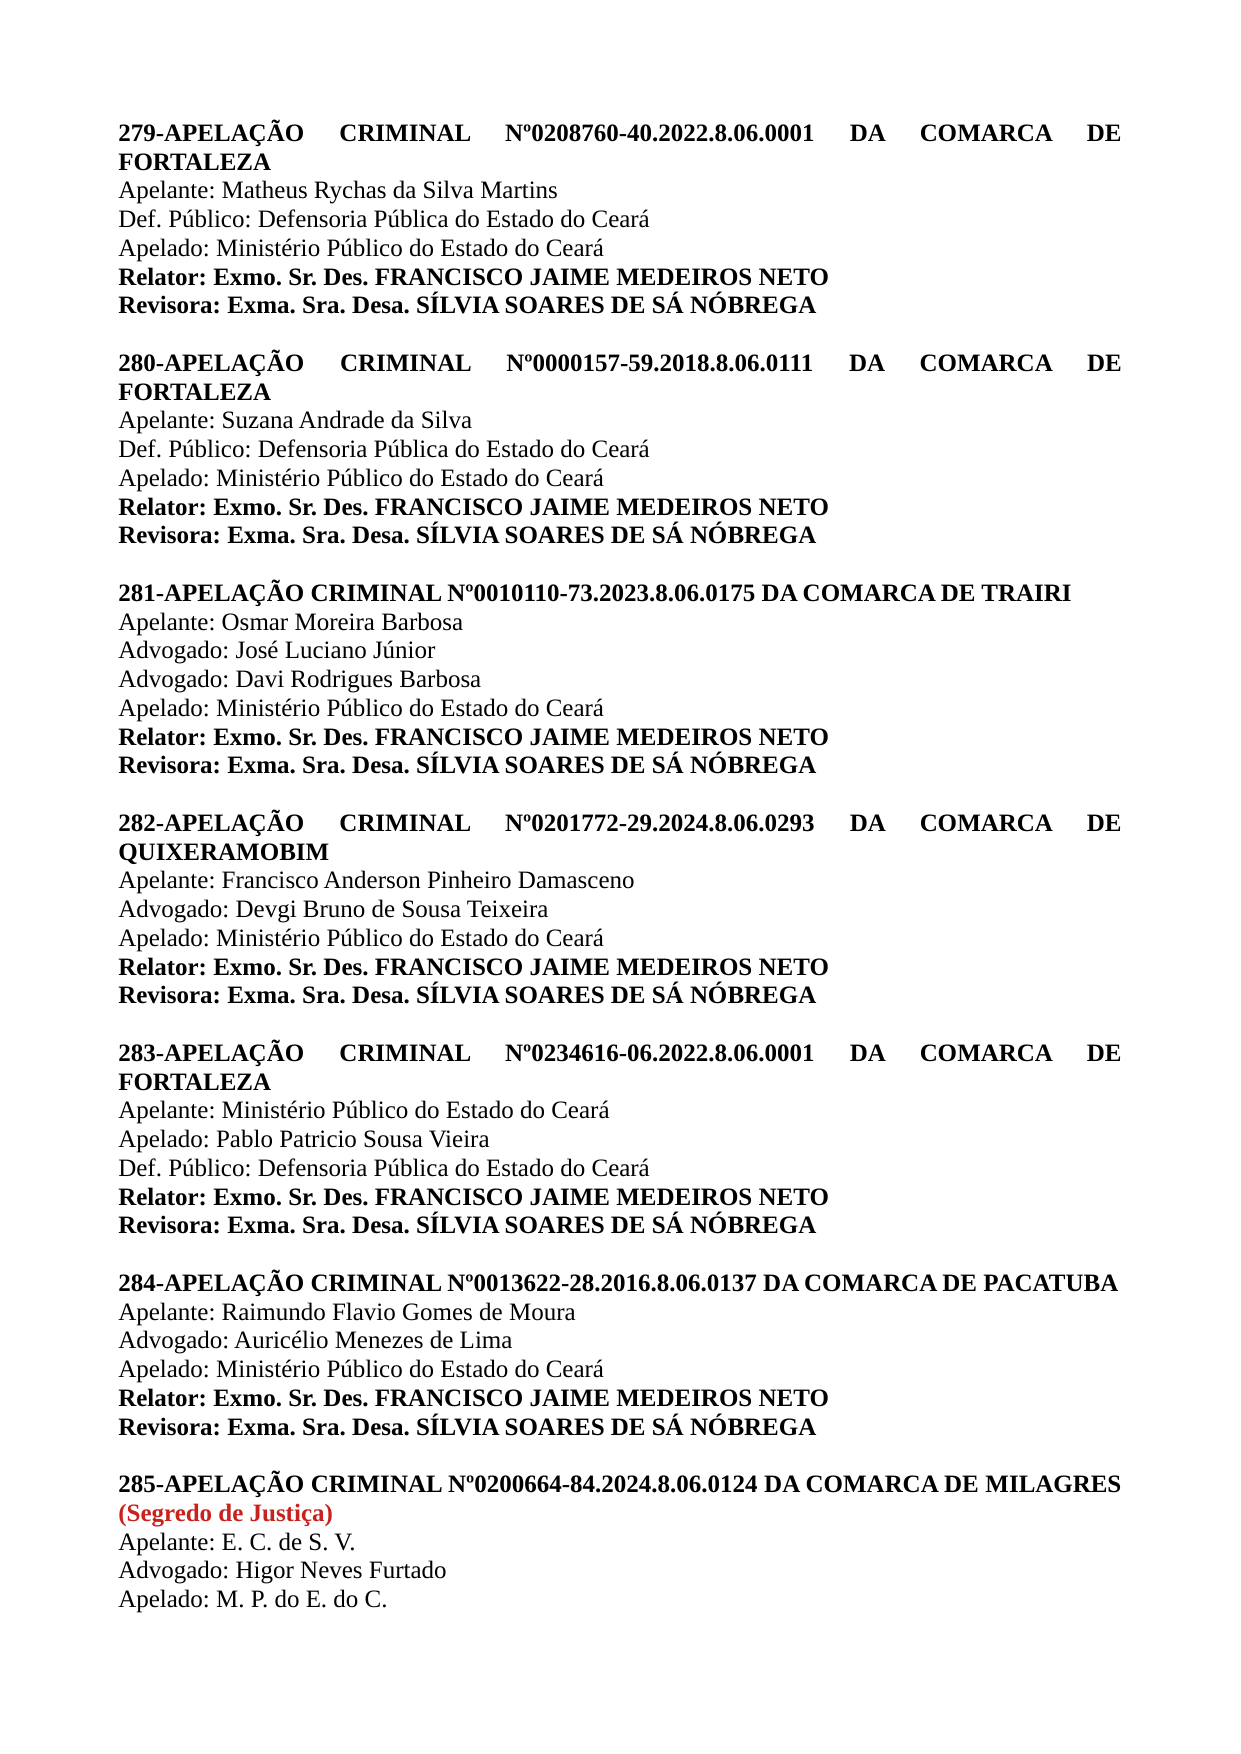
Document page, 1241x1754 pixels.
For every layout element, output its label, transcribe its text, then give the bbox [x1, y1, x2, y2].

text Apelado: M. P. do E. do C. [118, 1584, 1122, 1613]
text Def. Público: Defensoria Pública do Estado do Ceará [118, 1153, 1122, 1182]
text Advogado: Auricélio Menezes de Lima [118, 1326, 1122, 1354]
text Relator: Exmo. Sr. Des. FRANCISCO JAIME MEDEIROS NETO [118, 952, 1122, 981]
text Revisora: Exma. Sra. Desa. SÍLVIA SOARES DE SÁ NÓBREGA [118, 1211, 1122, 1239]
text Advogado: José Luciano Júnior [118, 636, 1122, 664]
text Revisora: Exma. Sra. Desa. SÍLVIA SOARES DE SÁ NÓBREGA [118, 291, 1122, 319]
text 279-APELAÇÃO CRIMINAL Nº0208760-40.2022.8.06.0001 DA COMARCA DE FORTALEZA [118, 118, 1122, 176]
text 280-APELAÇÃO CRIMINAL Nº0000157-59.2018.8.06.0111 DA COMARCA DE FORTALEZA [118, 348, 1122, 406]
text Apelado: Ministério Público do Estado do Ceará [118, 693, 1122, 722]
text Apelado: Ministério Público do Estado do Ceará [118, 463, 1122, 492]
text 284-APELAÇÃO CRIMINAL Nº0013622-28.2016.8.06.0137 DA COMARCA DE PACATUBA [118, 1268, 1122, 1297]
text 283-APELAÇÃO CRIMINAL Nº0234616-06.2022.8.06.0001 DA COMARCA DE FORTALEZA [118, 1038, 1122, 1096]
text Def. Público: Defensoria Pública do Estado do Ceará [118, 204, 1122, 233]
text Apelante: Osmar Moreira Barbosa [118, 607, 1122, 636]
text 282-APELAÇÃO CRIMINAL Nº0201772-29.2024.8.06.0293 DA COMARCA DE QUIXERAMOBIM [118, 808, 1122, 866]
text 281-APELAÇÃO CRIMINAL Nº0010110-73.2023.8.06.0175 DA COMARCA DE TRAIRI [118, 578, 1122, 607]
text Revisora: Exma. Sra. Desa. SÍLVIA SOARES DE SÁ NÓBREGA [118, 1412, 1122, 1441]
text Apelado: Ministério Público do Estado do Ceará [118, 923, 1122, 952]
text Relator: Exmo. Sr. Des. FRANCISCO JAIME MEDEIROS NETO [118, 1383, 1122, 1412]
text Apelante: Francisco Anderson Pinheiro Damasceno [118, 866, 1122, 894]
text Revisora: Exma. Sra. Desa. SÍLVIA SOARES DE SÁ NÓBREGA [118, 521, 1122, 549]
text Relator: Exmo. Sr. Des. FRANCISCO JAIME MEDEIROS NETO [118, 262, 1122, 291]
text Advogado: Devgi Bruno de Sousa Teixeira [118, 894, 1122, 923]
text Advogado: Davi Rodrigues Barbosa [118, 664, 1122, 693]
text Apelante: Suzana Andrade da Silva [118, 406, 1122, 434]
text Apelante: Raimundo Flavio Gomes de Moura [118, 1297, 1122, 1326]
text Revisora: Exma. Sra. Desa. SÍLVIA SOARES DE SÁ NÓBREGA [118, 751, 1122, 779]
text Apelado: Ministério Público do Estado do Ceará [118, 1354, 1122, 1383]
text Apelante: Matheus Rychas da Silva Martins [118, 176, 1122, 204]
text Revisora: Exma. Sra. Desa. SÍLVIA SOARES DE SÁ NÓBREGA [118, 981, 1122, 1009]
text Advogado: Higor Neves Furtado [118, 1556, 1122, 1584]
text Relator: Exmo. Sr. Des. FRANCISCO JAIME MEDEIROS NETO [118, 492, 1122, 521]
text Apelante: Ministério Público do Estado do Ceará [118, 1096, 1122, 1124]
text Def. Público: Defensoria Pública do Estado do Ceará [118, 434, 1122, 463]
text 285-APELAÇÃO CRIMINAL Nº0200664-84.2024.8.06.0124 DA COMARCA DE MILAGRES (Segredo de Justiça) [118, 1469, 1122, 1527]
text Apelado: Ministério Público do Estado do Ceará [118, 233, 1122, 262]
text Apelado: Pablo Patricio Sousa Vieira [118, 1124, 1122, 1153]
text Apelante: E. C. de S. V. [118, 1527, 1122, 1556]
text Relator: Exmo. Sr. Des. FRANCISCO JAIME MEDEIROS NETO [118, 722, 1122, 751]
text Relator: Exmo. Sr. Des. FRANCISCO JAIME MEDEIROS NETO [118, 1182, 1122, 1211]
